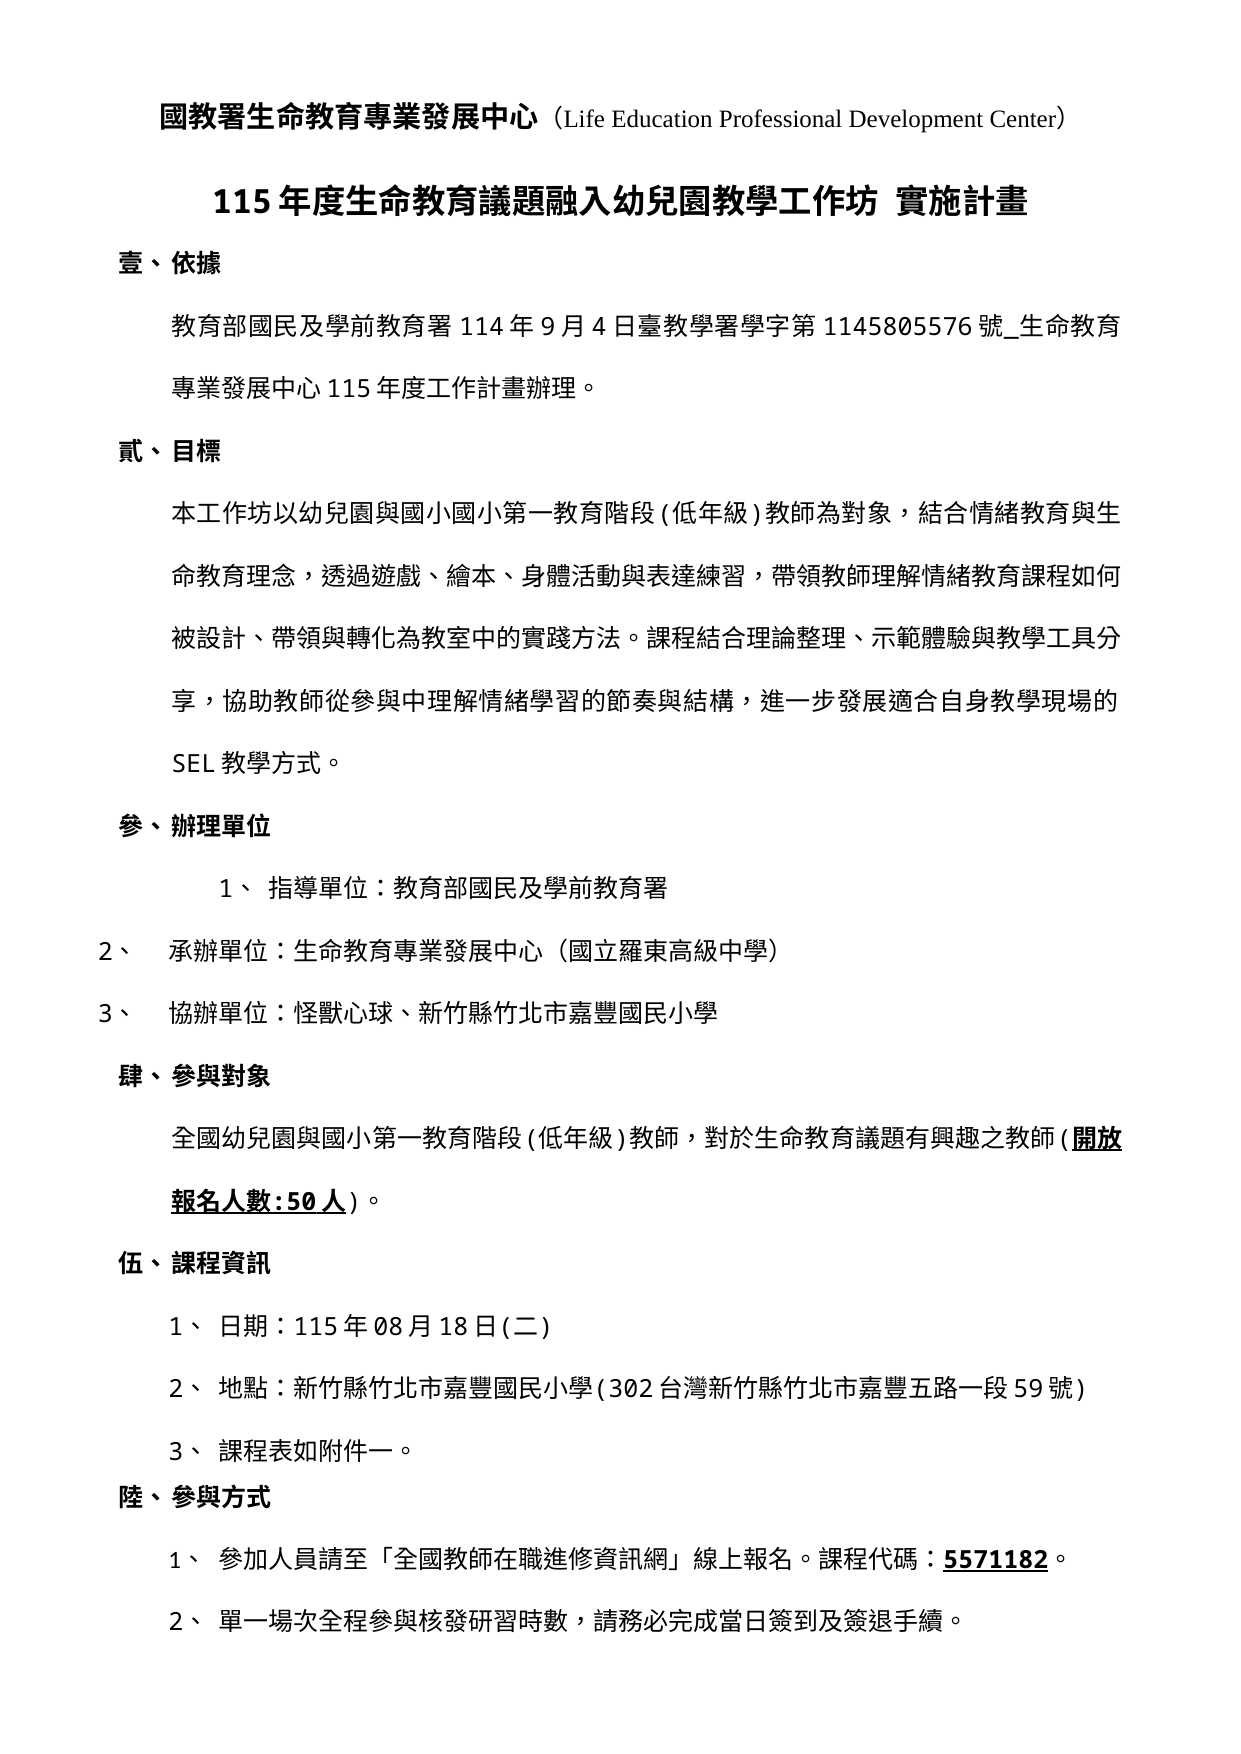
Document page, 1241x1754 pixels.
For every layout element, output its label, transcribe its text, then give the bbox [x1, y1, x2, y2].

list 參與方式 [118, 1470, 1122, 1516]
list 課程資訊 [118, 1220, 1122, 1282]
list 辦理單位 [118, 782, 1122, 845]
text 全國幼兒園與國小第一教育階段(低年級)教師，對於生命教育議題有興趣之教師(開放報名人數:50人)。 [171, 1095, 1122, 1220]
list 參加人員請至「全國教師在職進修資訊網」線上報名。課程代碼：5571182。 [168, 1516, 1122, 1578]
list 依據 [118, 220, 1122, 282]
list 單一場次全程參與核發研習時數，請務必完成當日簽到及簽退手續。 [168, 1578, 1122, 1641]
list 地點：新竹縣竹北市嘉豐國民小學(302台灣新竹縣竹北市嘉豐五路一段59號) [168, 1345, 1122, 1407]
list 協辦單位：怪獸心球、新竹縣竹北市嘉豐國民小學 [98, 970, 1122, 1032]
list 日期：115年08月18日(二) [168, 1282, 1122, 1345]
list 課程表如附件一。 [168, 1407, 1122, 1470]
list 參與對象 [118, 1032, 1122, 1095]
list 承辦單位：生命教育專業發展中心（國立羅東高級中學） [98, 907, 1122, 970]
list 目標 [118, 407, 1122, 470]
list 指導單位：教育部國民及學前教育署 [218, 845, 1122, 907]
text 本工作坊以幼兒園與國小國小第一教育階段(低年級)教師為對象，結合情緒教育與生命教育理念，透過遊戲、繪本、身體活動與表達練習，帶領教師理解情緒教育課程如何被設計、帶領與轉化為教室中的實踐方法。課程結合理論整理、示範體驗與教學工具分享，協助教師從參與中理解情緒學習的節奏與結構，進一步發展適合自身教學現場的SEL教學方式。 [171, 470, 1122, 782]
text 115年度生命教育議題融入幼兒園教學工作坊 實施計畫 [118, 157, 1122, 220]
text 教育部國民及學前教育署114年9月4日臺教學署學字第1145805576號_生命教育專業發展中心115年度工作計畫辦理。 [171, 282, 1122, 407]
